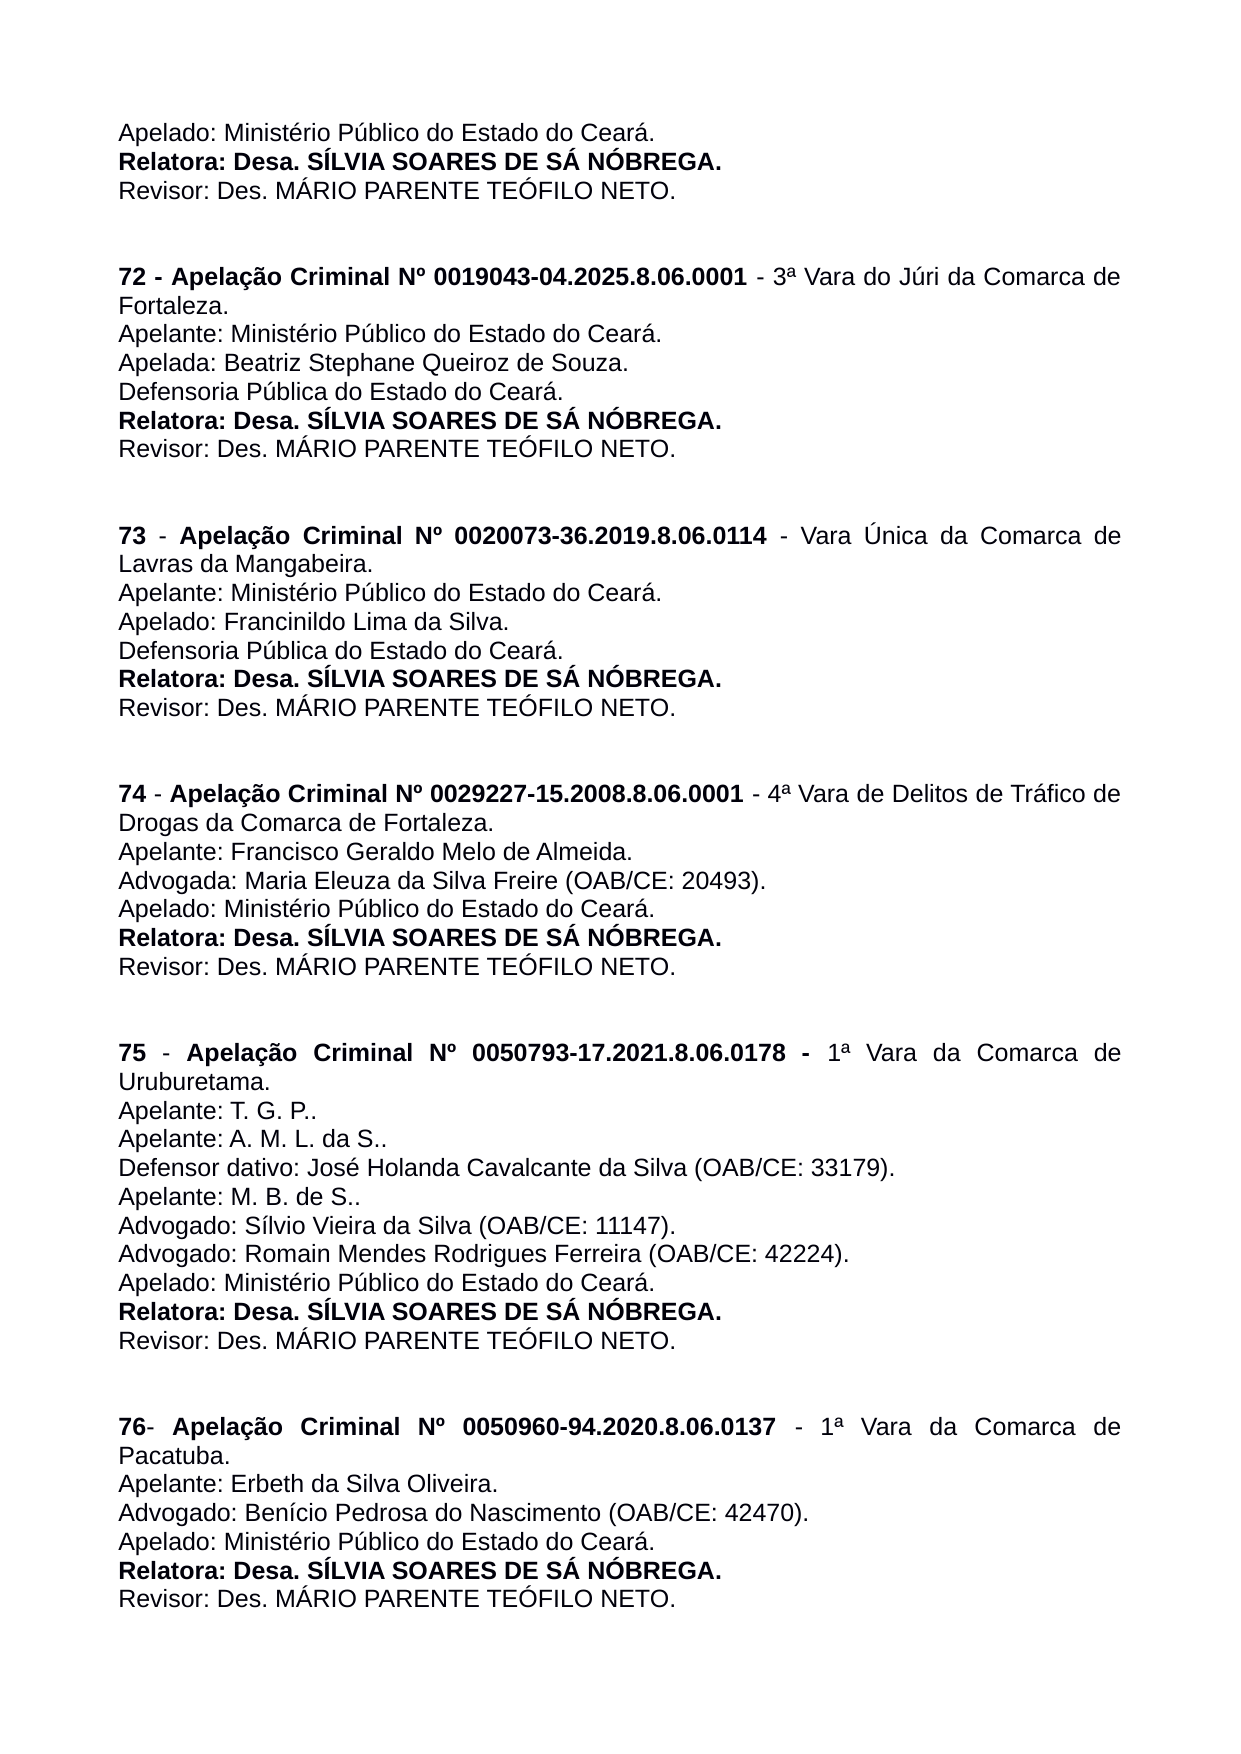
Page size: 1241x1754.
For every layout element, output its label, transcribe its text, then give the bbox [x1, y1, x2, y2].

text Apelado: Francinildo Lima da Silva. [118, 607, 1122, 636]
text Revisor: Des. MÁRIO PARENTE TEÓFILO NETO. [118, 176, 1122, 204]
text Apelado: Ministério Público do Estado do Ceará. [118, 118, 1122, 147]
text Apelante: M. B. de S.. [118, 1182, 1122, 1211]
text Defensoria Pública do Estado do Ceará. [118, 377, 1122, 406]
text Apelado: Ministério Público do Estado do Ceará. [118, 1268, 1122, 1297]
text Revisor: Des. MÁRIO PARENTE TEÓFILO NETO. [118, 434, 1122, 463]
text 73 - Apelação Criminal Nº 0020073-36.2019.8.06.0114 - Vara Única da Comarca de Lavras da Mangabeira. [118, 521, 1122, 578]
text 74 - Apelação Criminal Nº 0029227-15.2008.8.06.0001 - 4ª Vara de Delitos de Tráfico de Drogas da Comarca de Fortaleza. [118, 779, 1122, 837]
text Apelante: T. G. P.. [118, 1096, 1122, 1124]
text Relatora: Desa. SÍLVIA SOARES DE SÁ NÓBREGA. [118, 923, 1122, 952]
text Advogada: Maria Eleuza da Silva Freire (OAB/CE: 20493). [118, 866, 1122, 894]
text Revisor: Des. MÁRIO PARENTE TEÓFILO NETO. [118, 1584, 1122, 1613]
text Apelante: Ministério Público do Estado do Ceará. [118, 578, 1122, 607]
text Revisor: Des. MÁRIO PARENTE TEÓFILO NETO. [118, 952, 1122, 981]
text Apelado: Ministério Público do Estado do Ceará. [118, 894, 1122, 923]
text Apelada: Beatriz Stephane Queiroz de Souza. [118, 348, 1122, 377]
text Apelante: Francisco Geraldo Melo de Almeida. [118, 837, 1122, 866]
text Revisor: Des. MÁRIO PARENTE TEÓFILO NETO. [118, 1326, 1122, 1354]
text Apelante: A. M. L. da S.. [118, 1124, 1122, 1153]
text Relatora: Desa. SÍLVIA SOARES DE SÁ NÓBREGA. [118, 406, 1122, 434]
text Relatora: Desa. SÍLVIA SOARES DE SÁ NÓBREGA. [118, 1556, 1122, 1584]
text 75 - Apelação Criminal Nº 0050793-17.2021.8.06.0178 - 1ª Vara da Comarca de Uruburetama. [118, 1038, 1122, 1096]
text Apelado: Ministério Público do Estado do Ceará. [118, 1527, 1122, 1556]
text Advogado: Sílvio Vieira da Silva (OAB/CE: 11147). [118, 1211, 1122, 1239]
text 72 - Apelação Criminal Nº 0019043-04.2025.8.06.0001 - 3ª Vara do Júri da Comarca de Fortaleza. [118, 262, 1122, 319]
text Apelante: Erbeth da Silva Oliveira. [118, 1469, 1122, 1498]
text Apelante: Ministério Público do Estado do Ceará. [118, 319, 1122, 348]
text Revisor: Des. MÁRIO PARENTE TEÓFILO NETO. [118, 693, 1122, 722]
text Advogado: Romain Mendes Rodrigues Ferreira (OAB/CE: 42224). [118, 1239, 1122, 1268]
text Advogado: Benício Pedrosa do Nascimento (OAB/CE: 42470). [118, 1498, 1122, 1527]
text Defensoria Pública do Estado do Ceará. [118, 636, 1122, 664]
text Relatora: Desa. SÍLVIA SOARES DE SÁ NÓBREGA. [118, 1297, 1122, 1326]
text Defensor dativo: José Holanda Cavalcante da Silva (OAB/CE: 33179). [118, 1153, 1122, 1182]
text 76- Apelação Criminal Nº 0050960-94.2020.8.06.0137 - 1ª Vara da Comarca de Pacatuba. [118, 1412, 1122, 1469]
text Relatora: Desa. SÍLVIA SOARES DE SÁ NÓBREGA. [118, 664, 1122, 693]
text Relatora: Desa. SÍLVIA SOARES DE SÁ NÓBREGA. [118, 147, 1122, 176]
